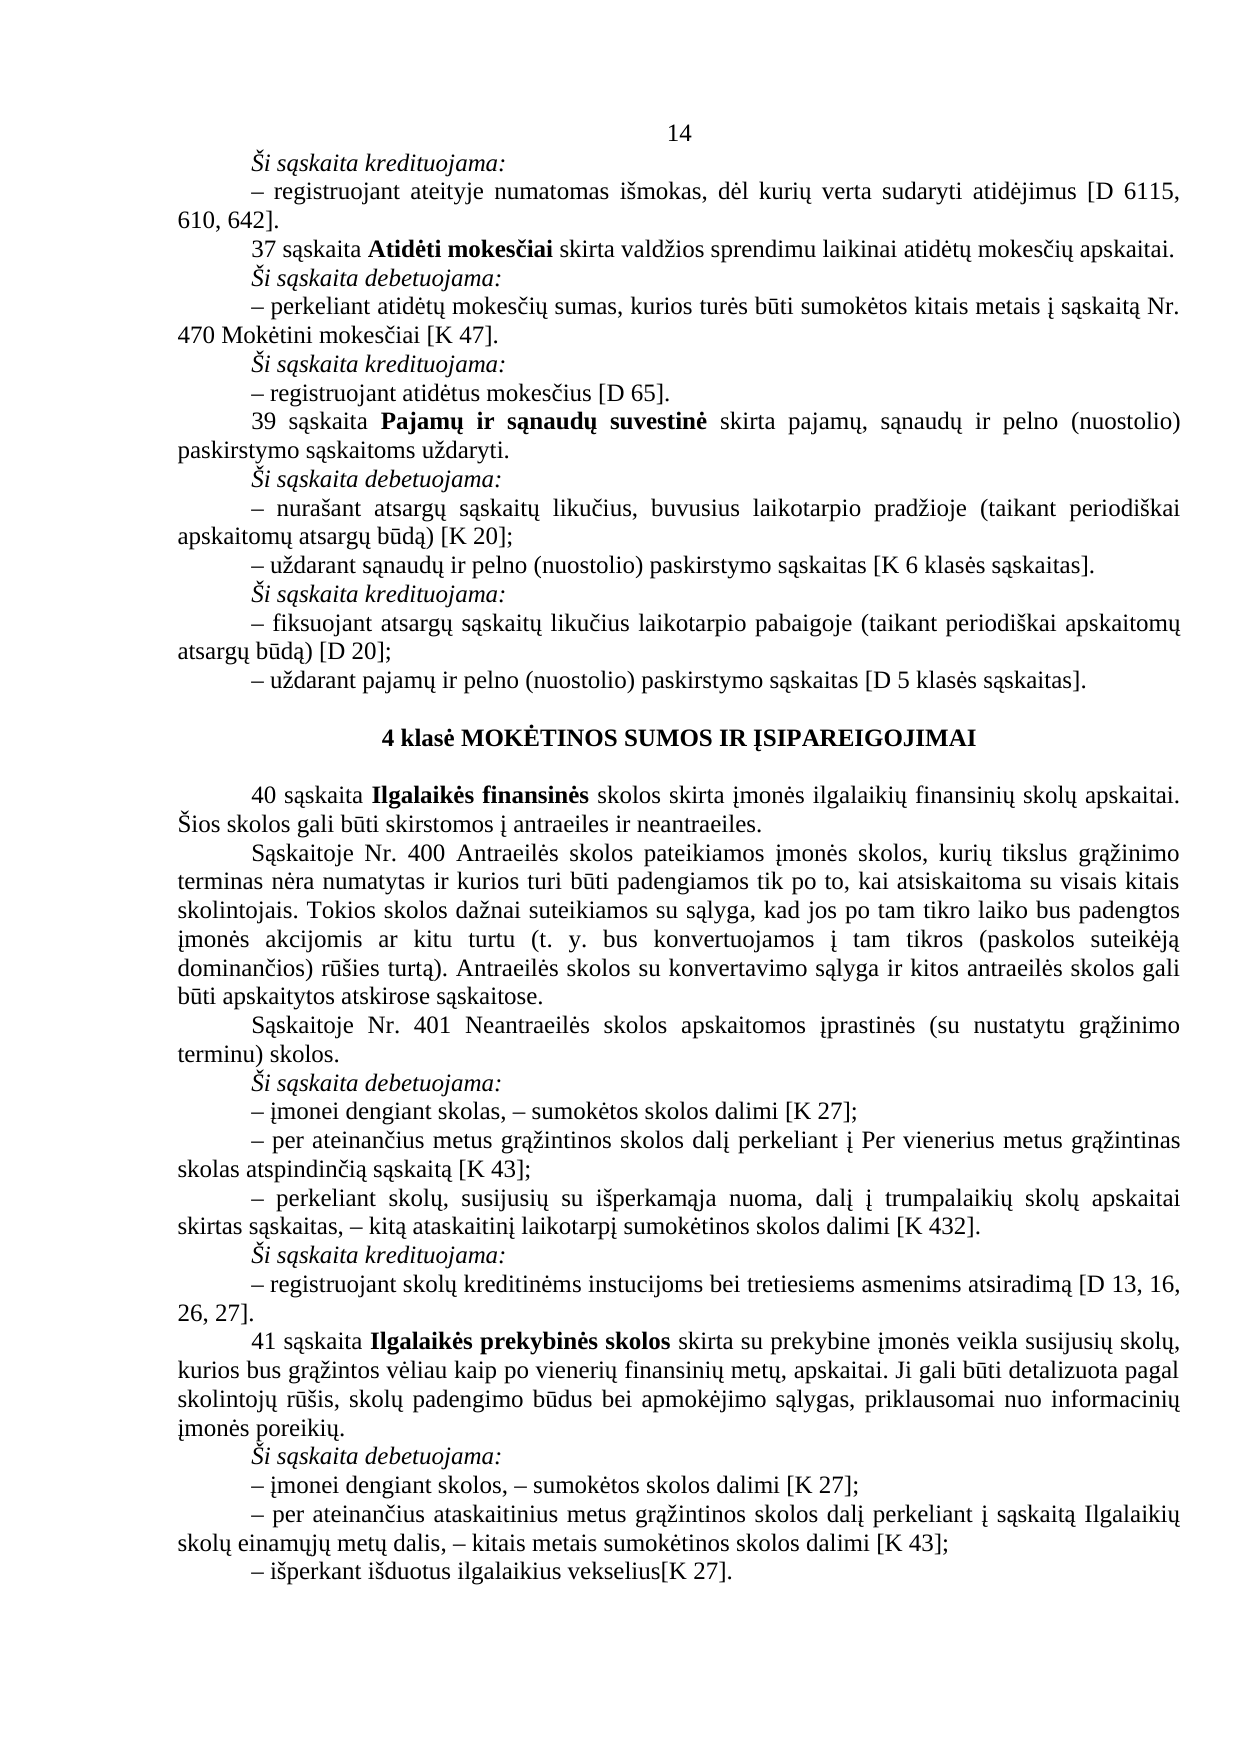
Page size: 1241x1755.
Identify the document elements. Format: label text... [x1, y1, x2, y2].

text Ši sąskaita debetuojama: [177, 263, 1181, 291]
text – registruojant skolų kreditinėms instucijoms bei tretiesiems asmenims atsiradimą [D 13, 16, 26, 27]. [177, 1269, 1181, 1326]
text Sąskaitoje Nr. 401 Neantraeilės skolos apskaitomos įprastinės (su nustatytu grąžinimo terminu) skolos. [177, 1010, 1181, 1068]
text Sąskaitoje Nr. 400 Antraeilės skolos pateikiamos įmonės skolos, kurių tikslus grąžinimo terminas nėra numatytas ir kurios turi būti padengiamos tik po to, kai atsiskaitoma su visais kitais skolintojais. Tokios skolos dažnai suteikiamos su sąlyga, kad jos po tam tikro laiko bus padengtos įmonės akcijomis ar kitu turtu (t. y. bus konvertuojamos į tam tikros (paskolos suteikėją dominančios) rūšies turtą). Antraeilės skolos su konvertavimo sąlyga ir kitos antraeilės skolos gali būti apskaitytos atskirose sąskaitose. [177, 838, 1181, 1010]
text 40 sąskaita Ilgalaikės finansinės skolos skirta įmonės ilgalaikių finansinių skolų apskaitai. Šios skolos gali būti skirstomos į antraeiles ir neantraeiles. [177, 780, 1181, 838]
text – uždarant pajamų ir pelno (nuostolio) paskirstymo sąskaitas [D 5 klasės sąskaitas]. [177, 665, 1181, 694]
text – įmonei dengiant skolas, – sumokėtos skolos dalimi [K 27]; [177, 1096, 1181, 1125]
text – per ateinančius ataskaitinius metus grąžintinos skolos dalį perkeliant į sąskaitą Ilgalaikių skolų einamųjų metų dalis, – kitais metais sumokėtinos skolos dalimi [K 43]; [177, 1499, 1181, 1556]
text 4 klasė MOKĖTINOS SUMOS IR ĮSIPAREIGOJIMAI [177, 723, 1181, 751]
text 41 sąskaita Ilgalaikės prekybinės skolos skirta su prekybine įmonės veikla susijusių skolų, kurios bus grąžintos vėliau kaip po vienerių finansinių metų, apskaitai. Ji gali būti detalizuota pagal skolintojų rūšis, skolų padengimo būdus bei apmokėjimo sąlygas, priklausomai nuo informacinių įmonės poreikių. [177, 1326, 1181, 1441]
text – fiksuojant atsargų sąskaitų likučius laikotarpio pabaigoje (taikant periodiškai apskaitomų atsargų būdą) [D 20]; [177, 608, 1181, 665]
text – registruojant atidėtus mokesčius [D 65]. [177, 378, 1181, 406]
text – per ateinančius metus grąžintinos skolos dalį perkeliant į Per vienerius metus grąžintinas skolas atspindinčią sąskaitą [K 43]; [177, 1125, 1181, 1183]
text Ši sąskaita debetuojama: [177, 1068, 1181, 1096]
text – uždarant sąnaudų ir pelno (nuostolio) paskirstymo sąskaitas [K 6 klasės sąskaitas]. [177, 550, 1181, 579]
text Ši sąskaita debetuojama: [177, 1441, 1181, 1470]
text 37 sąskaita Atidėti mokesčiai skirta valdžios sprendimu laikinai atidėtų mokesčių apskaitai. [177, 234, 1181, 263]
text – perkeliant skolų, susijusių su išperkamąja nuoma, dalį į trumpalaikių skolų apskaitai skirtas sąskaitas, – kitą ataskaitinį laikotarpį sumokėtinos skolos dalimi [K 432]. [177, 1183, 1181, 1240]
text 39 sąskaita Pajamų ir sąnaudų suvestinė skirta pajamų, sąnaudų ir pelno (nuostolio) paskirstymo sąskaitoms uždaryti. [177, 406, 1181, 464]
text – išperkant išduotus ilgalaikius vekselius[K 27]. [177, 1556, 1181, 1585]
text Ši sąskaita kredituojama: [177, 1240, 1181, 1269]
text – nurašant atsargų sąskaitų likučius, buvusius laikotarpio pradžioje (taikant periodiškai apskaitomų atsargų būdą) [K 20]; [177, 493, 1181, 550]
text Ši sąskaita debetuojama: [177, 464, 1181, 493]
text – registruojant ateityje numatomas išmokas, dėl kurių verta sudaryti atidėjimus [D 6115, 610, 642]. [177, 176, 1181, 234]
text Ši sąskaita kredituojama: [177, 148, 1181, 176]
text Ši sąskaita kredituojama: [177, 349, 1181, 378]
text Ši sąskaita kredituojama: [177, 579, 1181, 608]
text – įmonei dengiant skolos, – sumokėtos skolos dalimi [K 27]; [177, 1470, 1181, 1499]
text – perkeliant atidėtų mokesčių sumas, kurios turės būti sumokėtos kitais metais į sąskaitą Nr. 470 Mokėtini mokesčiai [K 47]. [177, 291, 1181, 349]
